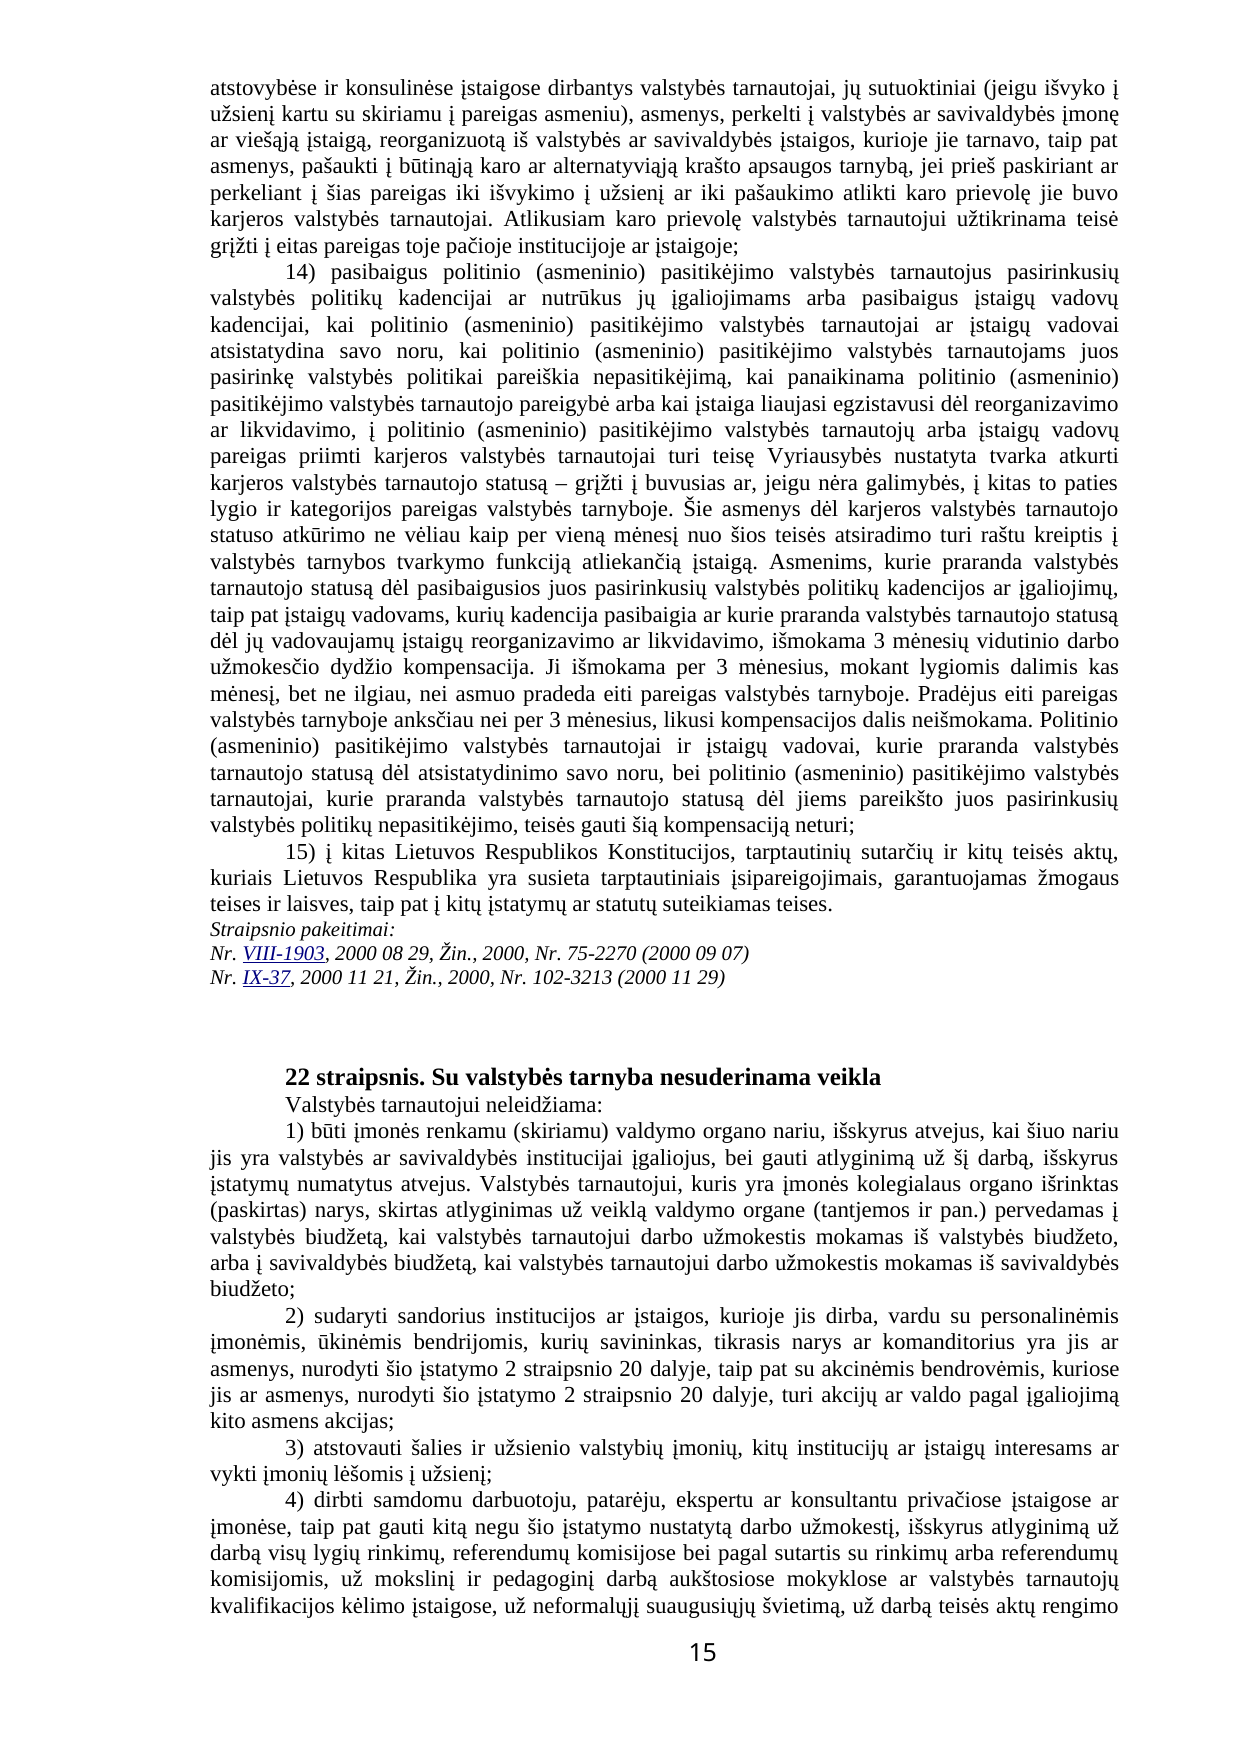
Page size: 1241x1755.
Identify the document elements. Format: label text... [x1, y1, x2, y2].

text 2) sudaryti sandorius institucijos ar įstaigos, kurioje jis dirba, vardu su personalinėmis įmonėmis, ūkinėmis bendrijomis, kurių savininkas, tikrasis narys ar komanditorius yra jis ar asmenys, nurodyti šio įstatymo 2 straipsnio 20 dalyje, taip pat su akcinėmis bendrovėmis, kuriose jis ar asmenys, nurodyti šio įstatymo 2 straipsnio 20 dalyje, turi akcijų ar valdo pagal įgaliojimą kito asmens akcijas; [210, 1302, 1120, 1434]
text Nr. VIII-1903, 2000 08 29, Žin., 2000, Nr. 75-2270 (2000 09 07) [210, 941, 1120, 965]
text Nr. IX-37, 2000 11 21, Žin., 2000, Nr. 102-3213 (2000 11 29) [210, 965, 1120, 989]
text Valstybės tarnautojui neleidžiama: [210, 1091, 1120, 1117]
text 3) atstovauti šalies ir užsienio valstybių įmonių, kitų institucijų ar įstaigų interesams ar vykti įmonių lėšomis į užsienį; [210, 1434, 1120, 1486]
text 15) į kitas Lietuvos Respublikos Konstitucijos, tarptautinių sutarčių ir kitų teisės aktų, kuriais Lietuvos Respublika yra susieta tarptautiniais įsipareigojimais, garantuojamas žmogaus teises ir laisves, taip pat į kitų įstatymų ar statutų suteikiamas teises. [210, 838, 1120, 917]
text Straipsnio pakeitimai: [210, 917, 1120, 941]
text 4) dirbti samdomu darbuotoju, patarėju, ekspertu ar konsultantu privačiose įstaigose ar įmonėse, taip pat gauti kitą negu šio įstatymo nustatytą darbo užmokestį, išskyrus atlyginimą už darbą visų lygių rinkimų, referendumų komisijose bei pagal sutartis su rinkimų arba referendumų komisijomis, už mokslinį ir pedagoginį darbą aukštosiose mokyklose ar valstybės tarnautojų kvalifikacijos kėlimo įstaigose, už neformalųjį suaugusiųjų švietimą, už darbą teisės aktų rengimo [210, 1486, 1120, 1618]
text 22 straipsnis. Su valstybės tarnyba nesuderinama veikla [210, 1062, 1120, 1091]
text ) būti įmonės renkamu (skiriamu) valdymo organo nariu, išskyrus atvejus, kai šiuo nariu jis yra valstybės ar savivaldybės institucijai įgaliojus, bei gauti atlyginimą už šį darbą, išskyrus įstatymų numatytus atvejus. Valstybės tarnautojui, kuris yra įmonės kolegialaus organo išrinktas (paskirtas) narys, skirtas atlyginimas už veiklą valdymo organe (tantjemos ir pan.) pervedamas į valstybės biudžetą, kai valstybės tarnautojui darbo užmokestis mokamas iš valstybės biudžeto, arba į savivaldybės biudžetą, kai valstybės tarnautojui darbo užmokestis mokamas iš savivaldybės biudžeto; [210, 1117, 1120, 1302]
text atstovybėse ir konsulinėse įstaigose dirbantys valstybės tarnautojai, jų sutuoktiniai (jeigu išvyko į užsienį kartu su skiriamu į pareigas asmeniu), asmenys, perkelti į valstybės ar savivaldybės įmonę ar viešąją įstaigą, reorganizuotą iš valstybės ar savivaldybės įstaigos, kurioje jie tarnavo, taip pat asmenys, pašaukti į būtinąją karo ar alternatyviąją krašto apsaugos tarnybą, jei prieš paskiriant ar perkeliant į šias pareigas iki išvykimo į užsienį ar iki pašaukimo atlikti karo prievolę jie buvo karjeros valstybės tarnautojai. Atlikusiam karo prievolę valstybės tarnautojui užtikrinama teisė grįžti į eitas pareigas toje pačioje institucijoje ar įstaigoje; [210, 73, 1120, 258]
text 14) pasibaigus politinio (asmeninio) pasitikėjimo valstybės tarnautojus pasirinkusių valstybės politikų kadencijai ar nutrūkus jų įgaliojimams arba pasibaigus įstaigų vadovų kadencijai, kai politinio (asmeninio) pasitikėjimo valstybės tarnautojai ar įstaigų vadovai atsistatydina savo noru, kai politinio (asmeninio) pasitikėjimo valstybės tarnautojams juos pasirinkę valstybės politikai pareiškia nepasitikėjimą, kai panaikinama politinio (asmeninio) pasitikėjimo valstybės tarnautojo pareigybė arba kai įstaiga liaujasi egzistavusi dėl reorganizavimo ar likvidavimo, į politinio (asmeninio) pasitikėjimo valstybės tarnautojų arba įstaigų vadovų pareigas priimti karjeros valstybės tarnautojai turi teisę Vyriausybės nustatyta tvarka atkurti karjeros valstybės tarnautojo statusą – grįžti į buvusias ar, jeigu nėra galimybės, į kitas to paties lygio ir kategorijos pareigas valstybės tarnyboje. Šie asmenys dėl karjeros valstybės tarnautojo statuso atkūrimo ne vėliau kaip per vieną mėnesį nuo šios teisės atsiradimo turi raštu kreiptis į valstybės tarnybos tvarkymo funkciją atliekančią įstaigą. Asmenims, kurie praranda valstybės tarnautojo statusą dėl pasibaigusios juos pasirinkusių valstybės politikų kadencijos ar įgaliojimų, taip pat įstaigų vadovams, kurių kadencija pasibaigia ar kurie praranda valstybės tarnautojo statusą dėl jų vadovaujamų įstaigų reorganizavimo ar likvidavimo, išmokama 3 mėnesių vidutinio darbo užmokesčio dydžio kompensacija. Ji išmokama per 3 mėnesius, mokant lygiomis dalimis kas mėnesį, bet ne ilgiau, nei asmuo pradeda eiti pareigas valstybės tarnyboje. Pradėjus eiti pareigas valstybės tarnyboje anksčiau nei per 3 mėnesius, likusi kompensacijos dalis neišmokama. Politinio (asmeninio) pasitikėjimo valstybės tarnautojai ir įstaigų vadovai, kurie praranda valstybės tarnautojo statusą dėl atsistatydinimo savo noru, bei politinio (asmeninio) pasitikėjimo valstybės tarnautojai, kurie praranda valstybės tarnautojo statusą dėl jiems pareikšto juos pasirinkusių valstybės politikų nepasitikėjimo, teisės gauti šią kompensaciją neturi; [210, 258, 1120, 838]
